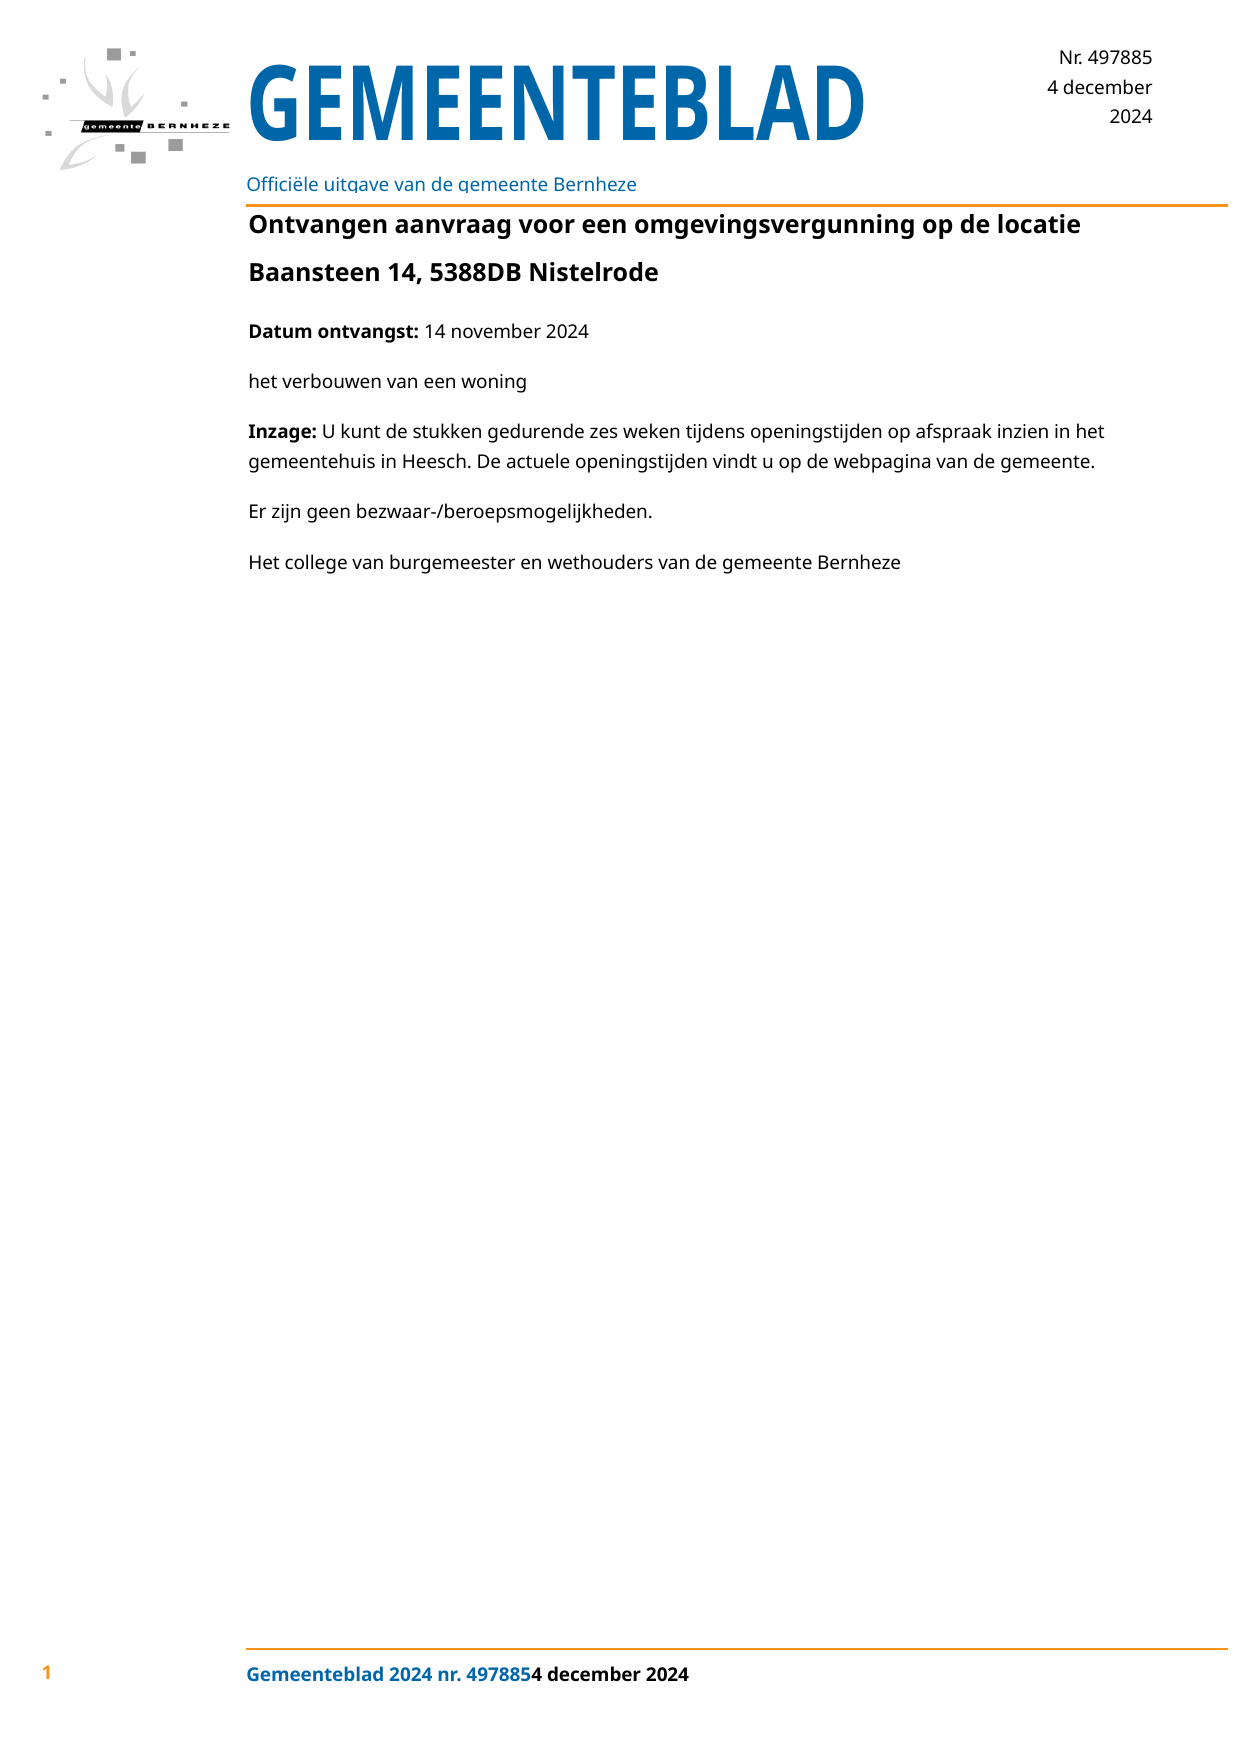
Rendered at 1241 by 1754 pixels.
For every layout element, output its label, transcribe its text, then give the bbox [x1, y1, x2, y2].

text Inzage: U kunt de stukken gedurende zes weken tijdens openingstijden op afspraak inzien in het gemeentehuis in Heesch. De actuele openingstijden vindt u op de webpagina van de gemeente. [248, 419, 1152, 474]
text Datum ontvangst: 14 november 2024 [248, 318, 1152, 344]
text Ontvangen aanvraag voor een omgevingsvergunning op de locatie Baansteen 14, 5388DB Nistelrode [248, 207, 1152, 288]
picture [41, 47, 231, 172]
text het verbouwen van een woning [248, 368, 1152, 394]
text Er zijn geen bezwaar-/beroepsmogelijkheden. [248, 499, 1152, 524]
text Het college van burgemeester en wethouders van de gemeente Bernheze [248, 549, 1152, 575]
